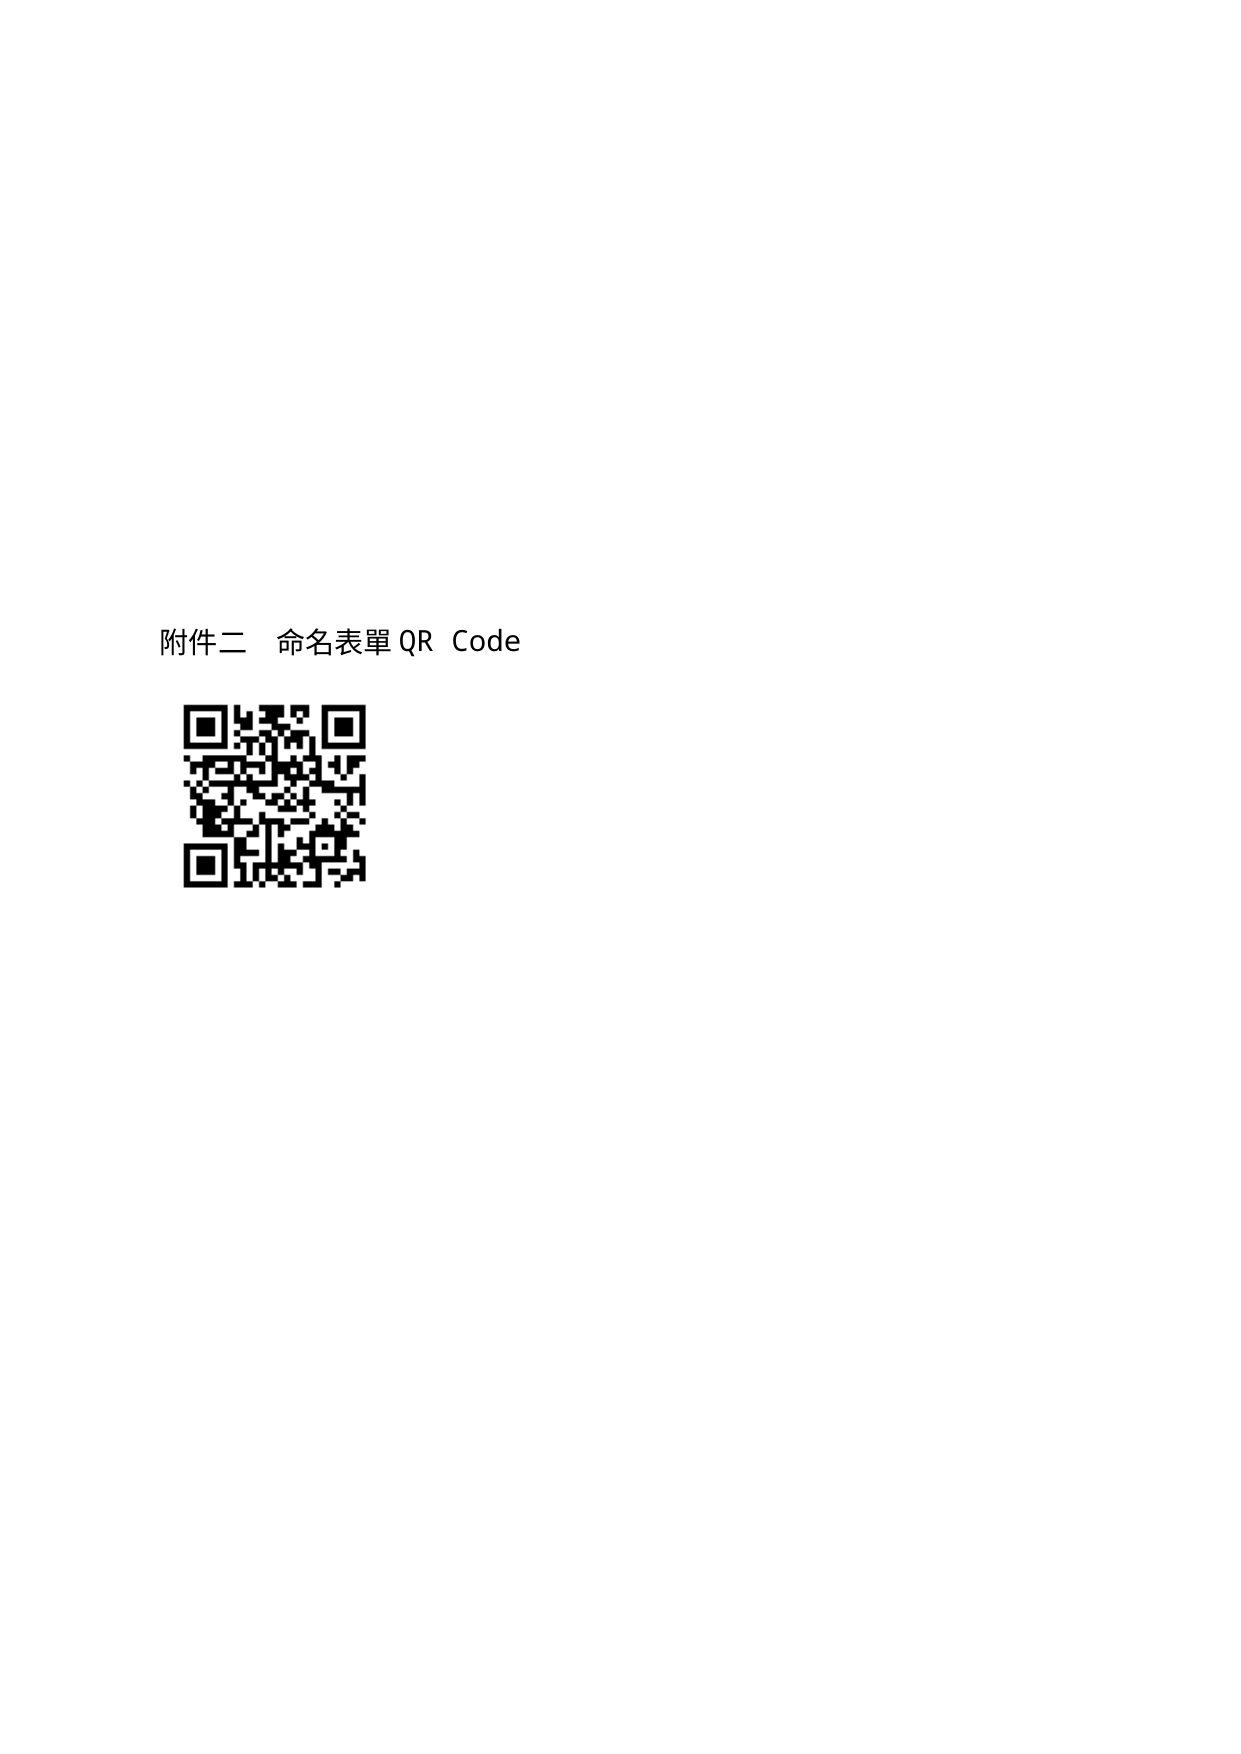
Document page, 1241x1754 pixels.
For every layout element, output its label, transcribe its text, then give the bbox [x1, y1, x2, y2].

text 附件二 命名表單QR Code [159, 599, 1081, 661]
